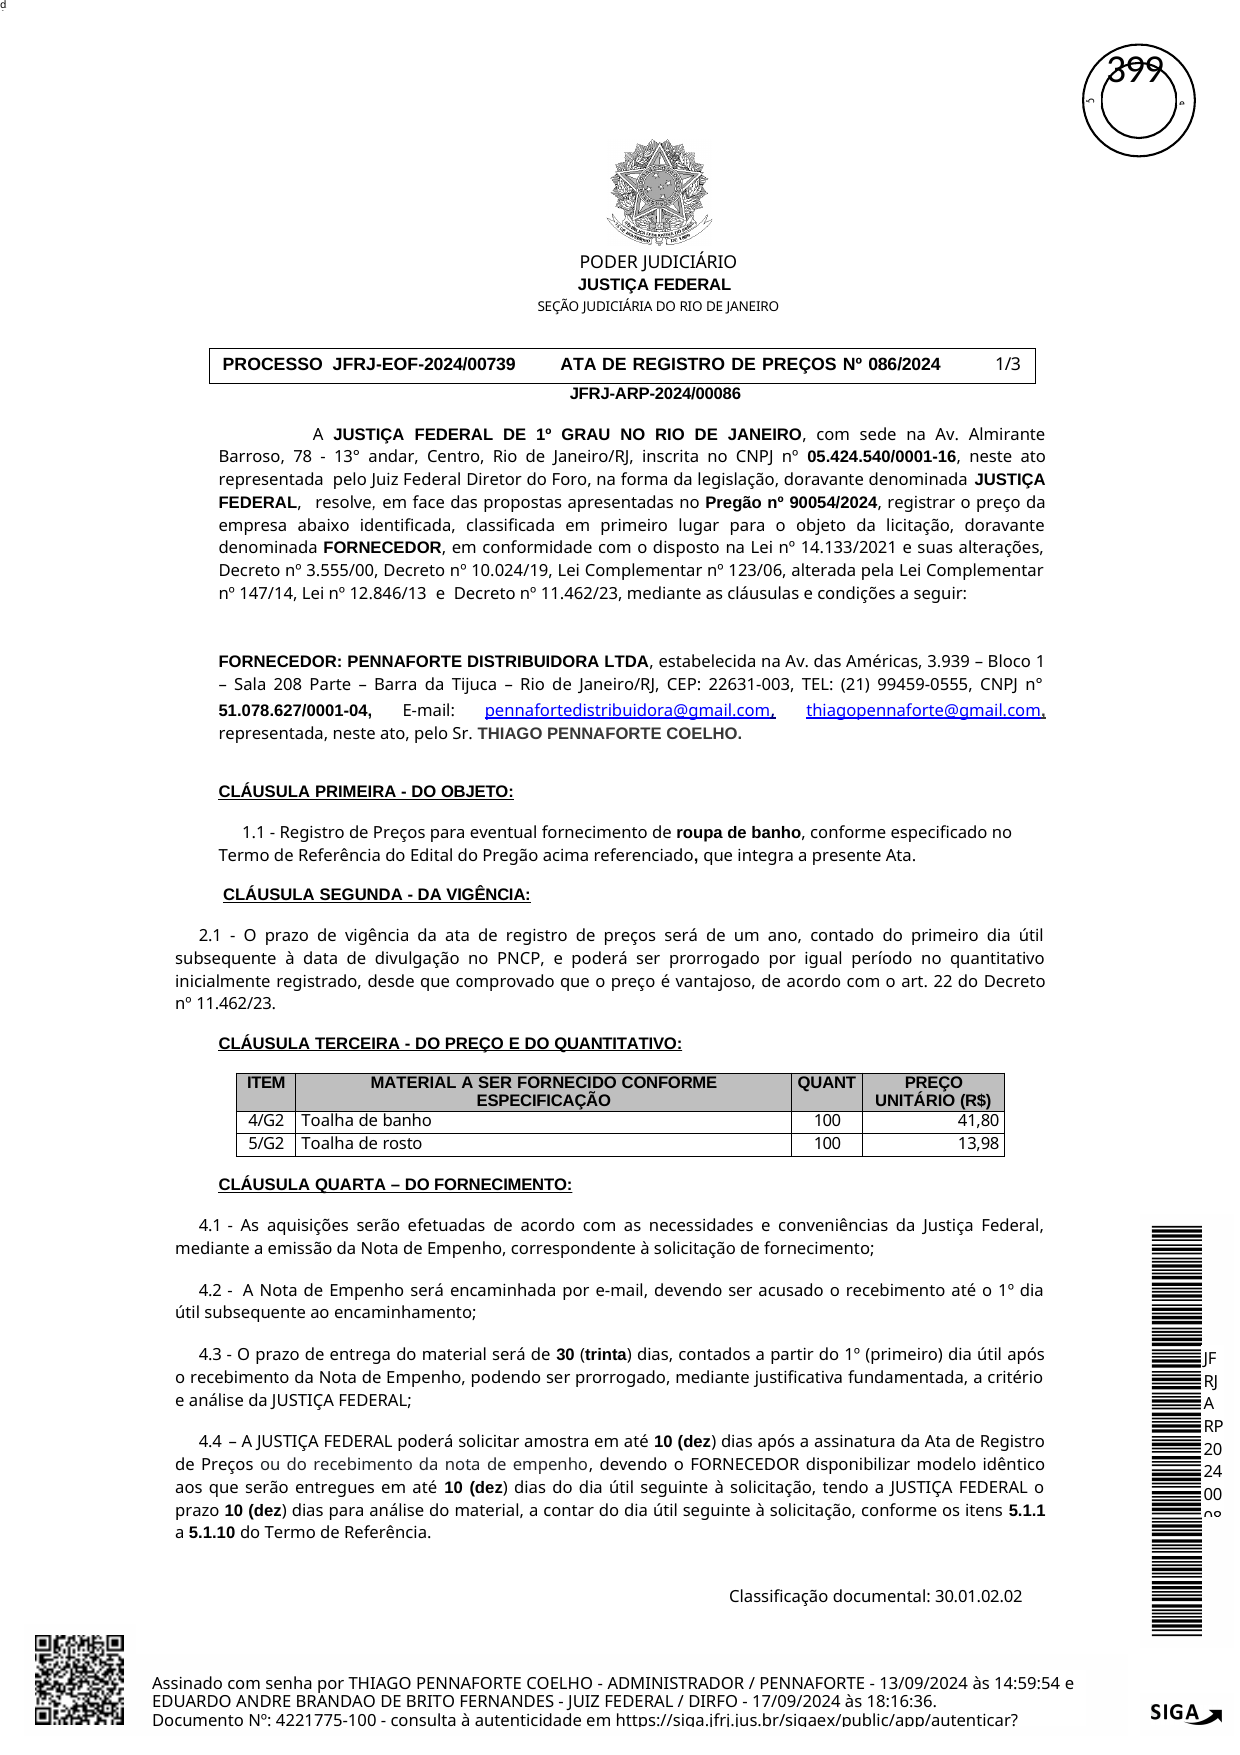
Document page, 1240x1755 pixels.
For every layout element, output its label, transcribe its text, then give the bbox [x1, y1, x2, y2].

text Classificação documental: 30.01.02.02 [729, 1585, 1064, 1607]
table_header ITEM [237, 1074, 295, 1111]
text JFRJARP202400086A [1203, 1347, 1224, 1517]
table_cell Toalha de rosto [296, 1134, 791, 1156]
table_cell 5/G2 [237, 1134, 295, 1156]
text 1.1 - Registro de Preços para eventual fornecimento de roupa de banho, conforme especificado no Termo de Referência do Edital do Pregão acima referenciado, que integra a presente Ata. [218, 821, 1049, 866]
text PROCESSO JFRJ-EOF-2024/00739 ATA DE REGISTRO DE PREÇOS Nº 086/2024 1/3 [222, 351, 1035, 375]
table_cell 13,98 [863, 1134, 1004, 1156]
list - A Nota de Empenho será encaminhada por e-mail, devendo ser acusado o recebimento até o 1º dia útil subsequente ao encaminhamento; [175, 1278, 1045, 1324]
text ç [1085, 98, 1099, 106]
list - O prazo de entrega do material será de 30 (trinta) dias, contados a partir do 1º (primeiro) dia útil após o recebimento da Nota de Empenho, podendo ser prorrogado, mediante justificativa fundamentada, a critério e análise da JUSTIÇA FEDERAL; [175, 1343, 1045, 1411]
subtitle CLÁUSULA SEGUNDA - DA VIGÊNCIA: [223, 885, 1064, 904]
list - As aquisições serão efetuadas de acordo com as necessidades e conveniências da Justiça Federal, mediante a emissão da Nota de Empenho, correspondente à solicitação de fornecimento; [175, 1214, 1045, 1259]
subtitle JFRJ-ARP-2024/00086 [252, 362, 1059, 403]
table_header QUANT [792, 1074, 862, 1111]
subtitle JUSTIÇA FEDERAL [252, 275, 1057, 294]
text d [0, 0, 6, 10]
text e [1179, 97, 1193, 105]
list – A JUSTIÇA FEDERAL poderá solicitar amostra em até 10 (dez) dias após a assinatura da Ata de Registro de Preços ou do recebimento da nota de empenho, devendo o FORNECEDOR disponibilizar modelo idêntico aos que serão entregues em até 10 (dez) dias do dia útil seguinte à solicitação, tendo a JUSTIÇA FEDERAL o prazo 10 (dez) dias para análise do material, a contar do dia útil seguinte à solicitação, conforme os itens 5.1.1 a 5.1.10 do Termo de Referência. [175, 1430, 1046, 1543]
table_cell 100 [792, 1112, 862, 1133]
table_header MATERIAL A SER FORNECIDO CONFORME ESPECIFICAÇÃO [296, 1074, 791, 1111]
text A JUSTIÇA FEDERAL DE 1º GRAU NO RIO DE JANEIRO, com sede na Av. Almirante Barroso, 78 - 13° andar, Centro, Rio de Janeiro/RJ, inscrita no CNPJ nº 05.424.540/0001-16, neste ato representada pelo Juiz Federal Diretor do Foro, na forma da legislação, doravante denominada JUSTIÇA FEDERAL, resolve, em face das propostas apresentadas no Pregão nº 90054/2024, registrar o preço da empresa abaixo identificada, classificada em primeiro lugar para o objeto da licitação, doravante denominada FORNECEDOR, em conformidade com o disposto na Lei nº 14.133/2021 e suas alterações, Decreto nº 3.555/00, Decreto nº 10.024/19, Lei Complementar nº 123/06, alterada pela Lei Complementar nº 147/14, Lei nº 12.846/13 e Decreto nº 11.462/23, mediante as cláusulas e condições a seguir: [218, 422, 1046, 604]
text FORNECEDOR: PENNAFORTE DISTRIBUIDORA LTDA, estabelecida na Av. das Américas, 3.939 – Bloco 1 – Sala 208 Parte – Barra da Tijuca – Rio de Janeiro/RJ, CEP: 22631-003, TEL: (21) 99459-0555, CNPJ n° 51.078.627/0001-04, E-mail: pennafortedistribuidora@gmail.com, thiagopennaforte@gmail.com, representada, neste ato, pelo Sr. THIAGO PENNAFORTE COELHO. [218, 649, 1045, 744]
table_cell 100 [792, 1134, 862, 1156]
table_cell 41,80 [863, 1112, 1004, 1133]
table_cell Toalha de banho [296, 1112, 791, 1133]
table_header PREÇO UNITÁRIO (R$) [863, 1074, 1004, 1111]
subtitle CLÁUSULA TERCEIRA - DO PREÇO E DO QUANTITATIVO: [218, 1033, 1064, 1053]
text SEÇÃO JUDICIÁRIA DO RIO DE JANEIRO [252, 297, 1064, 316]
subtitle CLÁUSULA PRIMEIRA - DO OBJETO: [218, 782, 1064, 801]
table_cell 4/G2 [237, 1112, 295, 1133]
text CLÁUSULA QUARTA – DO FORNECIMENTO: [218, 1175, 1064, 1194]
list - O prazo de vigência da ata de registro de preços será de um ano, contado do primeiro dia útil subsequente à data de divulgação no PNCP, e poderá ser prorrogado por igual período no quantitativo inicialmente registrado, desde que comprovado que o preço é vantajoso, de acordo com o art. 22 do Decreto nº 11.462/23. [175, 924, 1046, 1014]
subtitle PODER JUDICIÁRIO [252, 250, 1064, 274]
